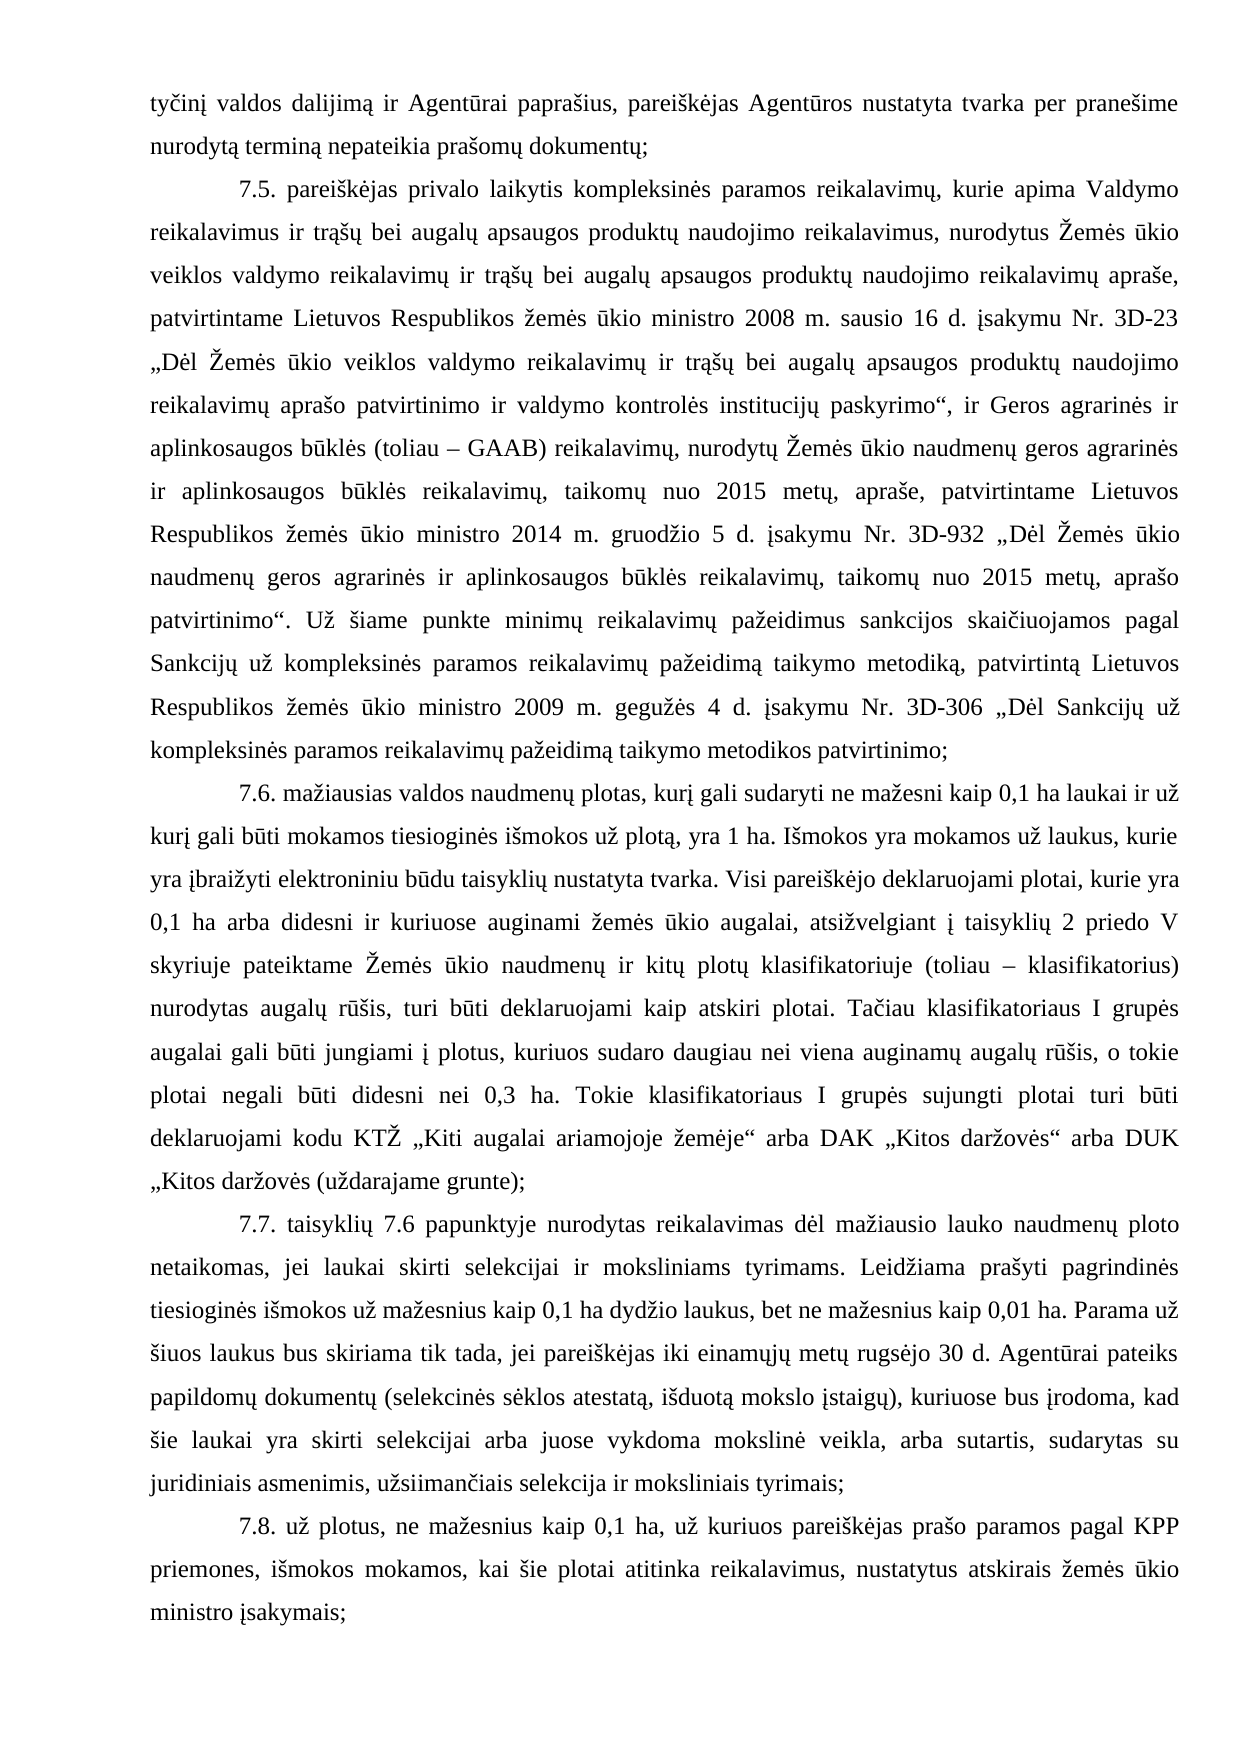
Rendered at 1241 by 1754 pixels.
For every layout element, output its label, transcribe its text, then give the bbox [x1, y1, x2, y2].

text 7.5. pareiškėjas privalo laikytis kompleksinės paramos reikalavimų, kurie apima Valdymo reikalavimus ir trąšų bei augalų apsaugos produktų naudojimo reikalavimus, nurodytus Žemės ūkio veiklos valdymo reikalavimų ir trąšų bei augalų apsaugos produktų naudojimo reikalavimų apraše, patvirtintame Lietuvos Respublikos žemės ūkio ministro 2008 m. sausio 16 d. įsakymu Nr. 3D-23 „Dėl Žemės ūkio veiklos valdymo reikalavimų ir trąšų bei augalų apsaugos produktų naudojimo reikalavimų aprašo patvirtinimo ir valdymo kontrolės institucijų paskyrimo“, ir Geros agrarinės ir aplinkosaugos būklės (toliau – GAAB) reikalavimų, nurodytų Žemės ūkio naudmenų geros agrarinės ir aplinkosaugos būklės reikalavimų, taikomų nuo 2015 metų, apraše, patvirtintame Lietuvos Respublikos žemės ūkio ministro 2014 m. gruodžio 5 d. įsakymu Nr. 3D-932 „Dėl Žemės ūkio naudmenų geros agrarinės ir aplinkosaugos būklės reikalavimų, taikomų nuo 2015 metų, aprašo patvirtinimo“. Už šiame punkte minimų reikalavimų pažeidimus sankcijos skaičiuojamos pagal Sankcijų už kompleksinės paramos reikalavimų pažeidimą taikymo metodiką, patvirtintą Lietuvos Respublikos žemės ūkio ministro 2009 m. gegužės 4 d. įsakymu Nr. 3D-306 „Dėl Sankcijų už kompleksinės paramos reikalavimų pažeidimą taikymo metodikos patvirtinimo; [150, 174, 1180, 763]
text tyčinį valdos dalijimą ir Agentūrai paprašius, pareiškėjas Agentūros nustatyta tvarka per pranešime nurodytą terminą nepateikia prašomų dokumentų; [150, 88, 1180, 160]
text 7.6. mažiausias valdos naudmenų plotas, kurį gali sudaryti ne mažesni kaip 0,1 ha laukai ir už kurį gali būti mokamos tiesioginės išmokos už plotą, yra 1 ha. Išmokos yra mokamos už laukus, kurie yra įbraižyti elektroniniu būdu taisyklių nustatyta tvarka. Visi pareiškėjo deklaruojami plotai, kurie yra 0,1 ha arba didesni ir kuriuose auginami žemės ūkio augalai, atsižvelgiant į taisyklių 2 priedo V skyriuje pateiktame Žemės ūkio naudmenų ir kitų plotų klasifikatoriuje (toliau – klasifikatorius) nurodytas augalų rūšis, turi būti deklaruojami kaip atskiri plotai. Tačiau klasifikatoriaus I grupės augalai gali būti jungiami į plotus, kuriuos sudaro daugiau nei viena auginamų augalų rūšis, o tokie plotai negali būti didesni nei 0,3 ha. Tokie klasifikatoriaus I grupės sujungti plotai turi būti deklaruojami kodu KTŽ „Kiti augalai ariamojoje žemėje“ arba DAK „Kitos daržovės“ arba DUK „Kitos daržovės (uždarajame grunte); [150, 778, 1180, 1195]
text 7.7. taisyklių 7.6 papunktyje nurodytas reikalavimas dėl mažiausio lauko naudmenų ploto netaikomas, jei laukai skirti selekcijai ir moksliniams tyrimams. Leidžiama prašyti pagrindinės tiesioginės išmokos už mažesnius kaip 0,1 ha dydžio laukus, bet ne mažesnius kaip 0,01 ha. Parama už šiuos laukus bus skiriama tik tada, jei pareiškėjas iki einamųjų metų rugsėjo 30 d. Agentūrai pateiks papildomų dokumentų (selekcinės sėklos atestatą, išduotą mokslo įstaigų), kuriuose bus įrodoma, kad šie laukai yra skirti selekcijai arba juose vykdoma mokslinė veikla, arba sutartis, sudarytas su juridiniais asmenimis, užsiimančiais selekcija ir moksliniais tyrimais; [150, 1209, 1180, 1497]
text 7.8. už plotus, ne mažesnius kaip 0,1 ha, už kuriuos pareiškėjas prašo paramos pagal KPP priemones, išmokos mokamos, kai šie plotai atitinka reikalavimus, nustatytus atskirais žemės ūkio ministro įsakymais; [150, 1511, 1180, 1626]
